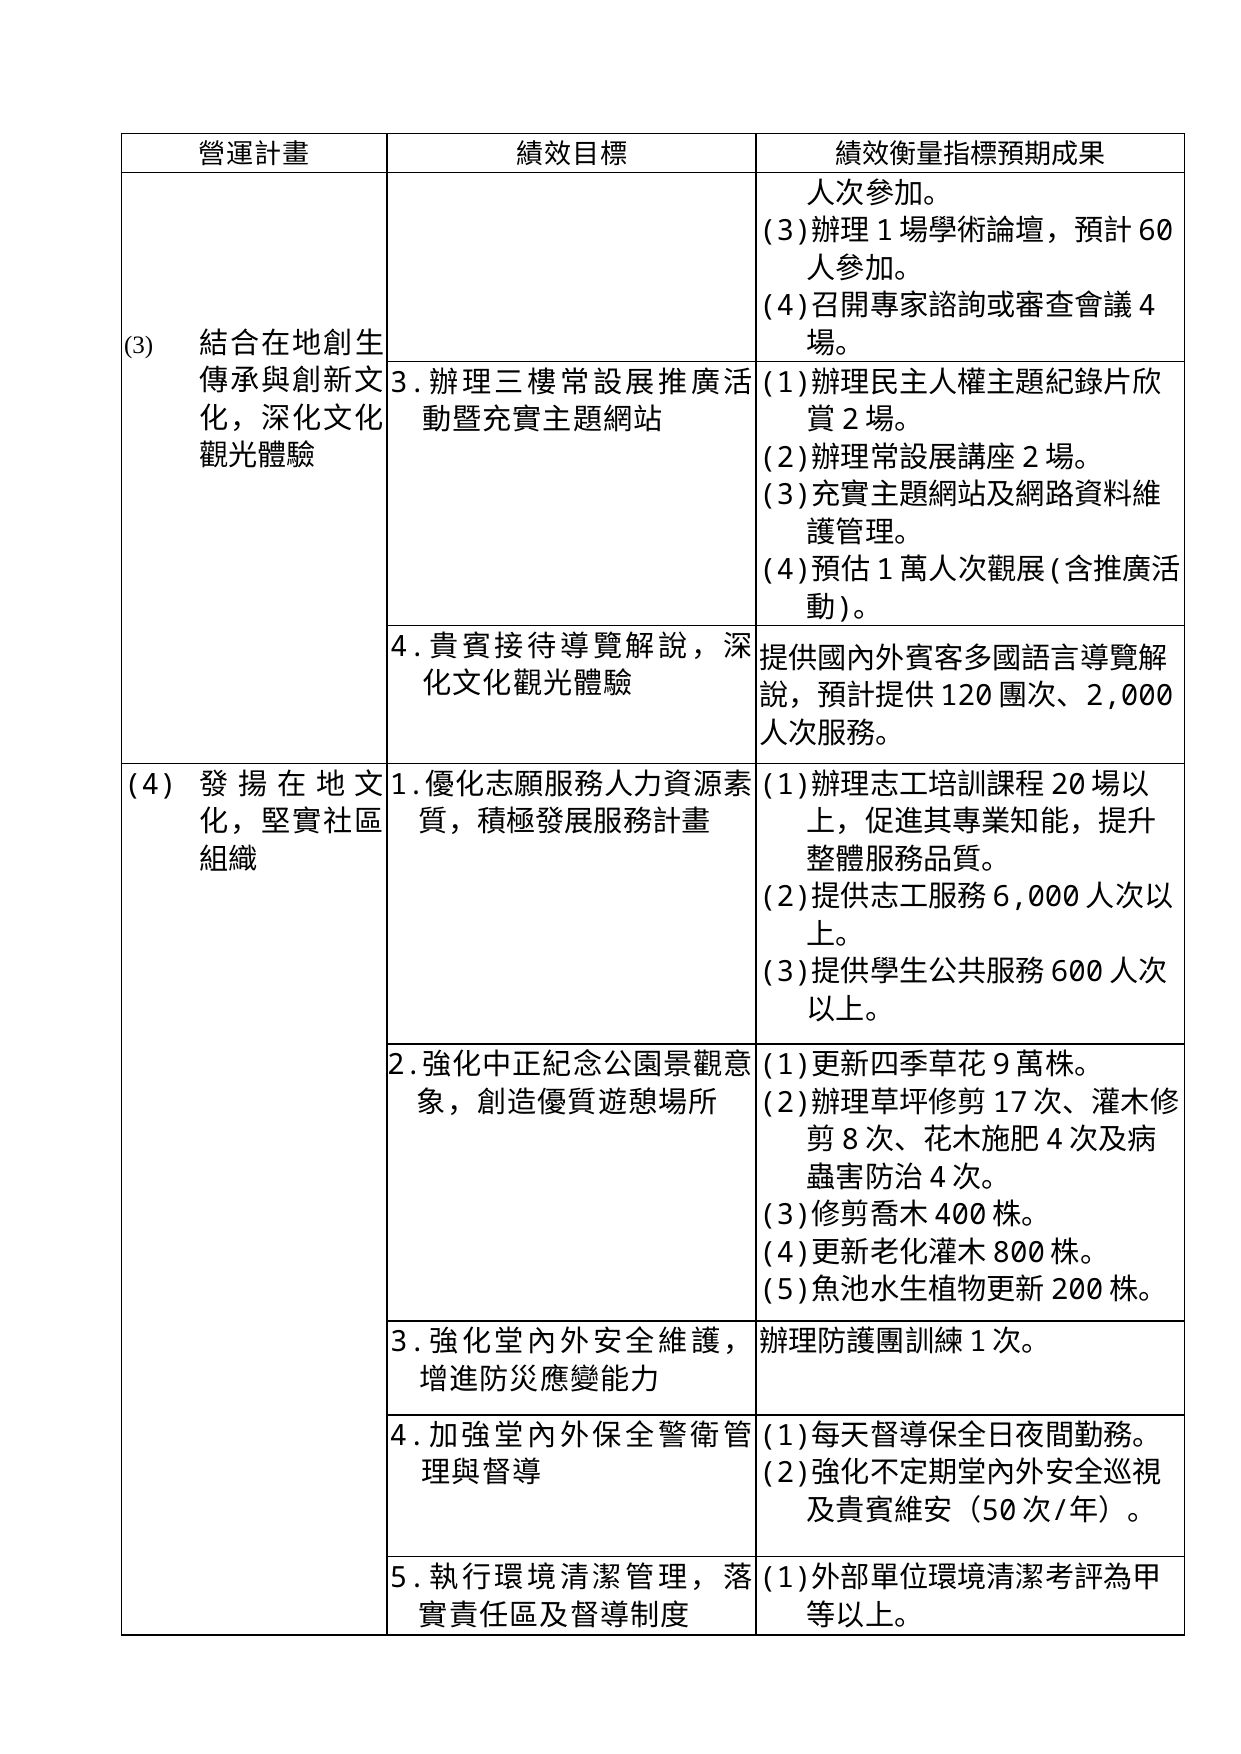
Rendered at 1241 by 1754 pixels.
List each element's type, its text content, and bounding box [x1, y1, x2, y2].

table_cell 4.加強堂內外保全警衛管理與督導 [388, 1416, 755, 1556]
table_cell 提供國內外賓客多國語言導覽解說，預計提供120團次、2,000人次服務。 [757, 626, 1184, 763]
table_cell [388, 173, 755, 361]
table_cell 2.強化中正紀念公園景觀意象，創造優質遊憩場所 [388, 1045, 755, 1320]
table_cell 辦理防護團訓練1次。 [757, 1322, 1184, 1414]
table_cell (1)每天督導保全日夜間勤務。 (2)強化不定期堂內外安全巡視及貴賓維安（50次/年）。 [757, 1416, 1184, 1556]
table_cell (1)辦理志工培訓課程20場以上，促進其專業知能，提升整體服務品質。 (2)提供志工服務6,000人次以上。 (3)提供學生公共服務600人次以上。 [757, 764, 1184, 1043]
table_cell 人次參加。 (3)辦理1場學術論壇，預計60人參加。 (4)召開專家諮詢或審查會議4場。 [757, 173, 1184, 361]
table_cell (1)辦理民主人權主題紀錄片欣賞2場。 (2)辦理常設展講座2場。 (3)充實主題網站及網路資料維護管理。 (4)預估1萬人次觀展(含推廣活動)。 [757, 362, 1184, 624]
table_cell 5.執行環境清潔管理，落實責任區及督導制度 [388, 1557, 755, 1634]
table_cell 結合在地創生傳承與創新文化，深化文化觀光體驗 結合在地創生傳承與創新文化，深化文化觀光體驗 [122, 173, 386, 763]
table_cell 發揚在地文化，堅實社區組織 [122, 764, 386, 1634]
table_header 營運計畫 [122, 134, 386, 171]
table_cell 4.貴賓接待導覽解說，深化文化觀光體驗 [388, 626, 755, 763]
table_cell (1)更新四季草花9萬株。 (2)辦理草坪修剪17次、灌木修剪8次、花木施肥4次及病蟲害防治4次。 (3)修剪喬木400株。 (4)更新老化灌木800株。 (5)魚池水生植物更新200株。 [757, 1045, 1184, 1320]
table_header 績效衡量指標預期成果 [757, 134, 1184, 171]
table_cell 1.優化志願服務人力資源素質，積極發展服務計畫 [388, 764, 755, 1043]
table_cell (1)外部單位環境清潔考評為甲等以上。 [757, 1557, 1184, 1634]
table_header 績效目標 [388, 134, 755, 171]
table_cell 3.強化堂內外安全維護，增進防災應變能力 [388, 1322, 755, 1414]
table_cell 3.辦理三樓常設展推廣活動暨充實主題網站 [388, 362, 755, 624]
